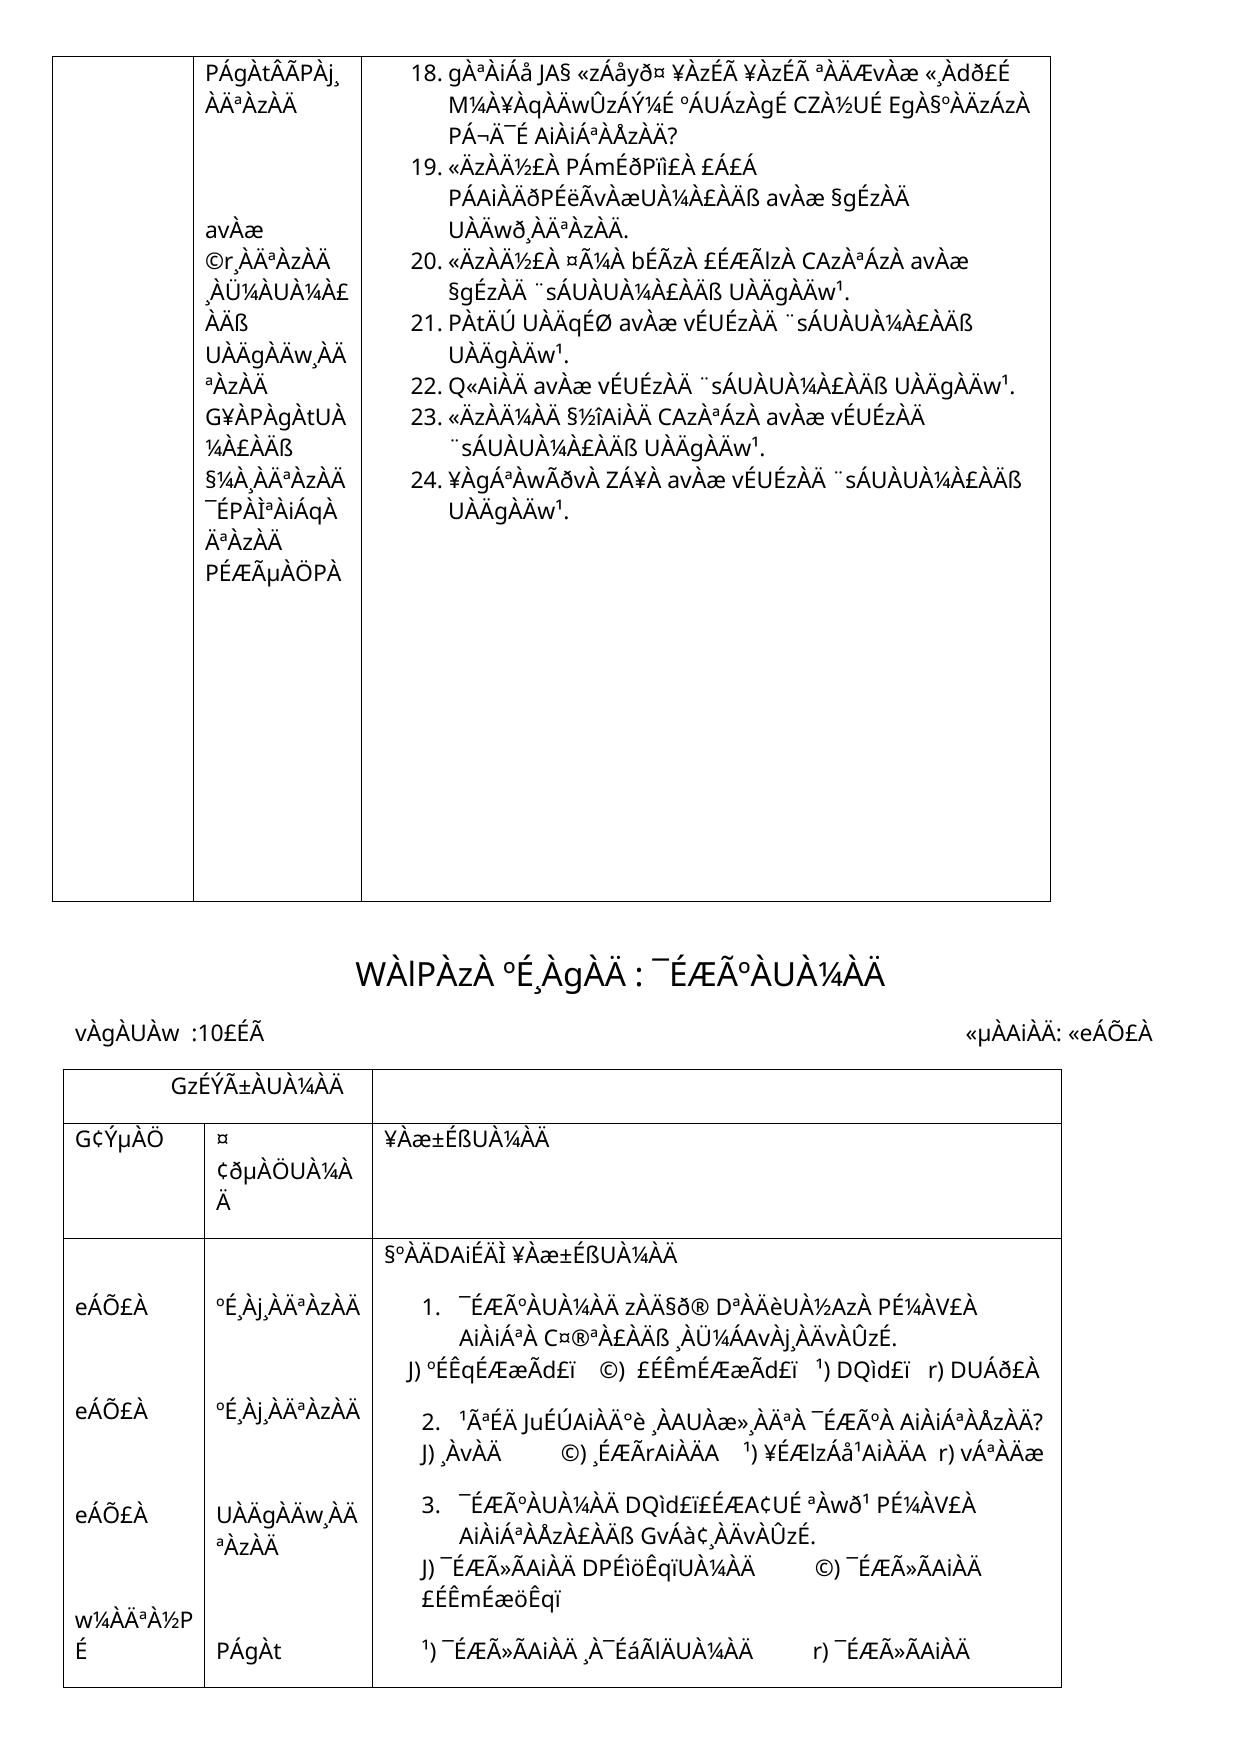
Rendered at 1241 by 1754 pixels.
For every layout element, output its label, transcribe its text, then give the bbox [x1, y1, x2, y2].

table_cell ¥ÀæZÉÃvÀ£À JAzÀgÉÃ£ÀÄ? £ÀgÀªÀÇåºÀzÀ WÀlPÀUÀ¼ÁªÀÅªÀÅ? ªÉÄÃ®älÖzÀ fÃ«UÀ¼À°è AiÀiÁªÀ CAUÁA±ÀUÀ¼À£ÀÄß ªÁºÀPÀ, UÁæºÀPÀ, PÁAiÀÄð¤ªÁðºÀPÀUÀ¼ÉAzÀgÉÃ£ÀÄ? M§â ªÀAiÀÄ¸ÀÌ ªÀiÁ£ÀªÀ£À «ÄzÀÄ½£À vÀÆPÀªÉµÀÄÖ? eÁÕ¥ÀPÀ ±ÀQÛ JAzÀgÉÃ£ÀÄ? ªÀÄrPÉUÀ¼ÀÄ JAzÀgÉÃ£ÀÄ? «ÄzÀÄ½UÉ gÀPÀëuÉ ¤ÃqÀÄªÀ CAUÀ AiÀiÁªÀÅzÀÄ? ªÉÄ¤Ad¸ï JAzÀgÉÃ£ÀÄ? ¥ÀæeÉÕ ºÁUÀÆ ªÀiÁ£À¹PÀ ZÀlÄªÀnPÉUÀ¼À PÉÃAzÀæ AiÀiÁªÀÅzÀÄ? ºÁªÉÆÃð£ÀÄUÀ¼ÉAzÀgÉÃ£ÀÄ? ªÀÄºÁªÀÄ¹ÛµÀÌ AiÀiÁªÀ «µÀAiÀÄUÀ® PÉÃAzÀæªÁVzÉ? ºÀ¼À¢ ¥ÀæzÉÃ±À ªÀÄvÀÄÛ CAzsÀ ¥ÀæzÉÃ±ÀUÀ½VgÀÄªÀ ªÁÛvÁöå¸À w½¹. C£ÀÄªÉÃzÀ£Á ªÀÄvÀÄÛ ¥ÁågÁ C£ÀÄªÀÈzsÀ£Á ¥ÀgÀ¸ÀàgÀ «gÉÆÃ¢üUÀ¼ÁV PÉ®¸À ªÀiÁqÀÄvÀÛªÉ. ºÉÃUÉ? Lj¸ï JAzÀgÉÃ£ÀÄ? CzÀÄ J°èzÉ? ºÁªÉÆÃð£ÀÄUÀ½UÉ gÀ¸ÀzÀÆvÀ J£ÀÄßªÀgÀÄ KPÉ? §ºÀÄPÉÆÃ²AiÀÄ fÃ«UÀ¼À°è MAzÀÄ ¥ÀæZÉÆÃzÀ£ÉUÉ ¥ÀæwQæ¬Ä¸À®Ä C£ÉÃPÀ CAUÁA±ÀUÀ¼À ¸ÀºÀPÁgÀ CUÀvÀå ºÉÃUÉ? ªÀiÁ£ÀªÀ£ÀÄ ¥ÁætÂ ¥Àæ¥ÀAZÀzÀ°è CvÀÆå£ÀßvÀ ¸ÁÜ£ÀªÀ£ÀÄß ºÉÆA¢zÁÝ£É. KPÉ? ªÉÊeÁÕ¤PÀ PÁgÀt PÉÆr. gÀªÀiÁå JA§ «zÁåyð¤ ¥ÀzÉÃ ¥ÀzÉÃ ªÀÄÆvÀæ «¸Àdð£É M¼À¥ÀqÀÄwÛzÁÝ¼É ºÁUÁzÀgÉ CZÀ½UÉ EgÀ§ºÀÄzÁzÀ PÁ¬Ä¯É AiÀiÁªÀÅzÀÄ? «ÄzÀÄ½£À PÁmÉðPïì£À £Á£Á PÁAiÀÄðPÉëÃvÀæUÀ¼À£ÀÄß avÀæ §gÉzÀÄ UÀÄwð¸ÀÄªÀzÀÄ. «ÄzÀÄ½£À ¤Ã¼À bÉÃzÀ £ÉÆÃlzÀ CAzÀªÁzÀ avÀæ §gÉzÀÄ ¨sÁUÀUÀ¼À£ÀÄß UÀÄgÀÄw¹. PÀtÄÚ UÀÄqÉØ avÀæ vÉUÉzÀÄ ¨sÁUÀUÀ¼À£ÀÄß UÀÄgÀÄw¹. Q«AiÀÄ avÀæ vÉUÉzÀÄ ¨sÁUÀUÀ¼À£ÀÄß UÀÄgÀÄw¹. «ÄzÀÄ¼ÀÄ §½îAiÀÄ CAzÀªÁzÀ avÀæ vÉUÉzÀÄ ¨sÁUÀUÀ¼À£ÀÄß UÀÄgÀÄw¹. ¥ÀgÁªÀwÃðvÀ ZÁ¥À avÀæ vÉUÉzÀÄ ¨sÁUÀUÀ¼À£ÀÄß UÀÄgÀÄw¹. [362, 57, 1050, 901]
table_cell ¥Àæ±ÉßUÀ¼ÀÄ [373, 1124, 1061, 1238]
text WÀlPÀzÀ ºÉ¸ÀgÀÄ : ¯ÉÆÃºÀUÀ¼ÀÄ [75, 951, 1165, 996]
table_cell [53, 57, 193, 901]
text vÀgÀUÀw :10£ÉÃ «µÀAiÀÄ: «eÁÕ£À [75, 1017, 1165, 1048]
table_cell eÁÕ£À eÁÕ£À eÁÕ£À w¼ÀÄªÀ½PÉ [64, 1239, 204, 1687]
table_cell §ºÀÄDAiÉÄÌ ¥Àæ±ÉßUÀ¼ÀÄ ¯ÉÆÃºÀUÀ¼ÀÄ zÀÄ§ð® DªÀÄèUÀ½AzÀ PÉ¼ÀV£À AiÀiÁªÀ C¤®ªÀ£ÀÄß ¸ÀÜ¼ÁAvÀj¸ÀÄvÀÛzÉ. J) ºÉÊqÉÆæÃd£ï ©) £ÉÊmÉÆæÃd£ï ¹) DQìd£ï r) DUÁð£À ¹ÃªÉÄ JuÉÚAiÀÄ°è ¸ÀAUÀæ»¸ÀÄªÀ ¯ÉÆÃºÀ AiÀiÁªÀÅzÀÄ? J) ¸ÀvÀÄ ©) ¸ÉÆÃrAiÀÄA ¹) ¥ÉÆlzÁå¹AiÀÄA r) vÁªÀÄæ ¯ÉÆÃºÀUÀ¼ÀÄ DQìd£ï£ÉÆA¢UÉ ªÀwð¹ PÉ¼ÀV£À AiÀiÁªÀÅzÀ£ÀÄß GvÁà¢¸ÀÄvÀÛzÉ. J) ¯ÉÆÃ»ÃAiÀÄ DPÉìöÊqïUÀ¼ÀÄ ©) ¯ÉÆÃ»ÃAiÀÄ £ÉÊmÉæöÊqï ¹) ¯ÉÆÃ»ÃAiÀÄ ¸À¯ÉáÃlÄUÀ¼ÀÄ r) ¯ÉÆÃ»ÃAiÀÄ PÉÆèÃgÉÊqÀÎ¼ÀÄ PÀ©ât vÀÄPÀÄÌ»rAiÀÄÄªÀÅzÀPÉÌ AiÀiÁªÀ CA±ÀUÀ¼ÀÄ PÁgÀtªÁVªÉ. J) UÁ½ ªÀÄ,vÀÄÛ UÁdÄ ©) UÁ½ ªÀÄvÀÄÛ ªÀÄgÀ¼ÀÄ ¹) ±ÁR ªÀÄvÀÄÛ UÁ½ r) UÁ½ ªÀÄvÀÄÛ ¤ÃgÀÄ vÀÄQÌ£À gÁ¸ÁAiÀÄ¤PÀ ºÉ¸ÀgÀÄ J) vÁªÀÄæzÀ d°ÃAiÀÄ DPÉìöÊqï ©) PÀ©âtzÀ d°ÃAiÀÄ DPÉìöÊqï ¹) PÀ©âtzÀ DPÉìöÊqï r) ¸ÀvÀÄ«£À d°ÃAiÀÄ DPÉìöÊqï ªÁAiÀÄÄ«£À WÀlPÀzÉÆ¼ÉÆA¢UÉ ¥ÀæªÀwð¸ÀzÉÃ EgÀÄªÀ ¯ÉÆÃºÀ AiÀiÁªÀÅzÀÄ? J) a£Àß ªÀÄvÀÄÛ ¥Áèn£ÀA ©) a£Àß ªÀÄvÀÄÛ PÀ©ât ¹) PÀ©ât ªÀÄvÀÄÛ GPÀÄÌ r) ¸ÉÆÃrAiÀÄA ªÀÄvÀÄÛ vÁªÀÄæ vÁªÀÄæzÀ ¥ÀgÀªÀiÁtÄ ¸ÀASÉå ªÀÄvÀÄÛ gÁ² ¸ÀASÉå J) 29 ªÀÄvÀÄÛ 64 ©) 64 ªÀÄvÀÄÛ 29 ¹) 46 ªÀÄvÀÄÛ 92 r) 92 ªÀÄvÀÄÛ 46 vÁªÀÄæzÀ ±ÀÄ¢ÞÃPÀgÀtzÀ°è ±ÀÄzÀÞ vÁªÀÄæzÀ ¥sÀ®PÀUÀ¼ÀÄ J) PÁåxÉÆÃqï ©) Då£ÉÆÃqï ¹) £ÀÆålæ¯ï r) AiÀiÁªÀÅzÀÆ C®è UÀÄ¯Á© PÉA¥ÀÄ §tÚzÀ ¨sÁgÀªÁzÀ ¯ÉÆÃºÀ J) PÀ©ât ©) ¸ÀvÀÄ ¹) ¸ÉÆÃrAiÀÄA r) vÁªÀÄæ zÀÄ§ð® £ÉÊnæPï DªÀÄèzÉÆÃqÀ£É ªÀwð¹zÀ ¯ÉÆÃºÀ J) vÁªÀÄæ ©) ¸ÀvÀÄ ¹) ¸ÉÆÃrAiÀÄA r) ªÉÄUÉßÃ¶AiÀÄA JgÀqÀÄ CAPÀzÀ ¥Àæ±ÉßUÀ¼ÀÄ ¸ÉÆrAiÀÄA, ªÀiÁåUÉß¶AiÀÄA EªÀÅUÀ¼ÀÄ ¤Ãj£ÉÆA¢UÉ ªÀwð¸ÀÄªÀ ¸À«ÄÃPÀgÀtUÀ¼À£ÀÄß §gÉ¬Äj «Ä±Àæ¯ÉÆÃºÀUÀ¼ÉAzÀgÉÃ£ÀÄ? vÁªÀÄæzÀ «Ä±Àæ¯ÉÆÃºÀUÀ¼ÀÄ AiÀiÁªÀÅªÀÅ? zÀÄ§ð® ºÉÊqÉÆæÃPÉÆèÃjPï DªÀÄèzÉÆA¢UÉ ªÀiÁUÉßÃ¶AiÀÄA ªÀÄvÀÄÛ fAPïUÀ¼ÀÄ ºÉÃUÉ ªÀwð¸ÀÄvÀÛzÉ? ¸À®ÆàjPï DªÀÄèzÉÆA¢UÉ PÀ©ât ªÀÄvÀÄÛ fAPï UÀ¼À ªÀvÀð£É w½¹ £ÉÊnæPï DªÀÄèzÉÆA¢UÉ vÁªÀÄæzÀ ªÀvÀð£É §gÉ¬Äj vÁªÀÄæzÀ C¢gÀÄUÀ¼À£ÀÄß ºÉ¸Àj¹j. vÁªÀÄæzÀ AiÀiÁªÀÅzÁzÀgÀÆ 2 «Ä±Àæ¯ÉÆÃºÀUÀ¼À£ÀÄß ºÉ¸Àj¹j CªÀÅUÀ¼À G¥ÀAiÉÆÃUÀ w½¹ vÁªÀÄæzÀ ±ÀÄ¢ÞÃPÀgÀtzÀ°è ±ÀÄzÀÞ vÁªÀÄæªÀ££ÀÄß D£ÉÆÃqÀ DV ªÀiÁrgÀÄvÁÛgÉ KPÉ? vÁªÀÄæzÀ ¨sËvÀÀ ®PÀëtUÀ¼À£ÀÄß ¥ÀnÖ ªÀiÁrj. ªÀÄÆgÀÄ CAPÀzÀ ¥Àæ±ÉßUÀ¼ÀÄ vÁªÀÄæzÀ ±ÀÄ¢ÞÃPÀgÀtzÀ avÀæ §gÉzÀÄ ¨sÁUÀUÀ¼À£ÀÄß UÀÄgÀÄw¹j. PÉÆèÃj£ï £ÉÆÃA¢UÉ C®Äå«Ä¤AiÀÄA PÀ©ât vÁªÀÄæ ªÀvÀð£ÉAiÀÄ ¸À«ÄÃPÀgÀt §gÉ¬Äw vÁªÀÄæzÀ AiÀiÁªÀÅzÁzÀgÀÆ ªÀÄÆgÀÄ C¢gÀÄUÀ¼À£ÀÄß ¸ÀÆvÀæ¢AzÀ ºÉ¸Àj¹j. vÁªÀÄæzÀ AiÀiÁªÀÅzÁzÀgÀÆ ªÀÄÆgÀÄ «Ä±Àæ¯ÉÆÃºÀUÀ¼À£ÀÄß G¥ÀAiÉÆÃUÀUÀ¼À£ÀÄß ¥ÀnÖ ªÀiÁr. £Á®ÄÌ CAPÀzÀ ¥Àæ±ÉßUÀ¼ÀÄ vÁªÀÄæzÀ 4 «Ä±Àæ¯ÉÆÃºÀUÀ¼À£ÀÄß ºÉ¸Àj¹j. vÁªÀÄæzÀ GzÀÞgÀuÉAiÀÄ£ÀÄß «ªÀj¹j 3)vÁªÀÄæzÀ ±ÀÄ¢ÝÃPÀgÀtªÀ£ÀÄß «ªÀgÀ¹j §ºÀÄ DAiÉÄÌ ¥Àæ±ÉßUÀ¼ÀÄ PÀåUÁjPÉÆÃzÀåªÀÄzÀ°è CvÀåAvÀ G¥ÀAiÀÄÄPÀÛªÁzÀ gÁd ¯ÉÆÃºÀAiÀiÁªÀÅzÀÄ? C) PÀ©ât §) vÁªÀÄæ PÀ) ªÉÄVßÃ¶AiÀÄªÀiï qÀ) ¸ÀvÀÄ 2) ¨sÀÆ vÉÆUÀmÉAiÀÄ°è «¥ÀÄ®ªÁVgÀÄªÀ zsÁvÀÄUÀ¼À£ÀÄß £Á®Ì£ÉÃ ¸ÁÜ£ÀzÀ ¯ÉÆÃºÀ C) vÁªÀÄæ §) ¸ÀvÀÄ PÀ) PÀ§ât qÀ) ªÉÄVßÃµÀAiÀÄªÀiï 3) £ÀªÀÄä zÉÃ±ÀzÀ°è ºÉaÑ£À ¥ÀæªÀiÁtzÀ°è ¹UÀÄªÀ PÀ§âtzÀ C¢gÀÄgLu C) ªÀiÁåUÉßmÉÊmï §) ºÉªÀÄmÉÊmï PÀ) C ªÀÄvÀÄÛ § qÀ) AiÀiÁªÀÅzÀÄ C®è 4) PÀ§âtzÀ GzÀÞgÀuÉAiÀÄ°è ZÁdð vÉUÉzÀÄPÉÆ¼ÀÄîªÀ ¤µÀàwÛ. C) 8:1:4 §) 4:1:7 PÀ) 2:4:7 qÀ) 8:3:2 5) PÀ§âtzÀ GzÀÞgÀuÉAiÀÄ°è QlÖ C) PÁå°ìAiÀÄA DPÉìöÊqï §) PÁå°¹AiÀÄªÀiï ¹°PÉÃmï PÀ) PÀ©âtzÀ DPÉìöÊqï qÀ) PÀ§âtzÀ ¹°PÉÃmï ºÉÆA¢¹ §gÉ¬Äj ¤PÀÌ¯ï GPÀÄÌ C) PÁAvÀUÀ¼ÀÆ D°ßPÉÆ D) ¯ÉÆÃ®PÀUÀ¼ÀÄ E£ïªÁgï GPÀÄÌ E) GµÉÆÚÃvÀà£Àß £ÉÊPÉÆæÃªÀiï F) PÉÆgÉAiÀÄÄªÀ ¸ÁzsÀ£À 2-3 ªÁPÀåUÀ¼À°è GvÀÛj¹ PÀ§âtzÀ C¢gÀÄUÀ¼À£ÀÄß ºÉ¸Àj¹. ZÁdð JAzÀgÉÃ£ÀÄ? PÀ§âtzÀ ¨sËvÀ ®PÀëtUÀ¼À£ÀÄß w½¹. PÀ§ât vÁªÀÄæzÀ ¸À¯ÉáÃmï£ÉÆA¢UÉ ºÉÃUÉ ªÀwð¸ÀÄvÀÛzÉ. PÀ§ât ¨É½îAiÀÄ £ÉÊnæÃmï£À°è ºÉÃUÉ ªÀwð¸ÀÄvÀÛzÉ. HzÀÄ PÀÄ®ÄªÉÄAiÀÄ°è CAzÀªÁzÀ avÀæ ©r¹. 3-4 ªÁPÀåzÀ°è GvÀÛj¹. PÀ§âtzÀ C¢gÀÄUÀ¼À£ÀÄß ºÉ¸Àj¹. PÉ¼ÀV£ÀªÀÅUÀ¼À WÀlPÀUÀ¼À£ÀÄß w½¹ C) PÀ¯ÉgÀ»vÀ GPÀÄÌ §) D°ßPÉÆ PÀ) ¤PÀÌ¯ï GPÀÄÌ 3) PÀ§âtzÀ ªÀÄÆgÀÄ C¢gÀÄUÀ¼À£ÀÄß ¸ÀÆvÀæzÉÆA¢UÉ ºÉ¸Àj¹. 4) HzÀÄ PÀÄ®ÄªÉÄAiÀÄ CAzÀªÁzÀ avÀæ §gÉzÀÄ 2 ¨sÁUÀUÀ¼À£ÀÄß UÀÄwð¹ 4-5 ªÁPÀåzÀ°è GvÀÛj¹. PÀ§âtzÀ GzÀÞgÀuÉAiÀÄ°è £ÀqÉAiÀÄÄªÀ gÁ¸ÁAiÀÄ¤PÀ QæAiÉÄAiÀÄ£ÀÄß §gÉ¬Äj PÉ¼ÀV£ÀªÀÅUÀ¼À G¥ÀAiÉÆÃUÀUÀ¼À£ÀÄß w½¹ C) PÀ¯ÉgÀ»vÀ GPÀÄÌ §) ¤PÀÌ¯ï GPÀÄÌ PÀ) E£ïªÁgï GPÀÄÌ qÀ) £ÉÊPÀgÉÆÃªÀiï «Ä±Àæ ¯ÉÆÃºÀUÀ¼À£ÀÄß ºÉ¹j¹. [373, 1239, 1061, 1687]
table_cell ¤¢ðµÀÖUÀ¼ÀÄ [205, 1124, 372, 1238]
table_cell PÁgÀtÂÃPÀj¸ÀÄªÀzÀÄ avÀæ ©r¸ÀÄªÀzÀÄ ¸ÀÜ¼ÀUÀ¼À£ÀÄß UÀÄgÀÄw¸ÀÄªÀzÀÄ G¥ÀPÀgÀtUÀ¼À£ÀÄß §¼À¸ÀÄªÀzÀÄ ¯ÉPÀÌªÀiÁqÀÄªÀzÀÄ PÉÆÃµÀÖPÀ [194, 57, 361, 901]
table_cell ºÉ¸Àj¸ÀÄªÀzÀÄ ºÉ¸Àj¸ÀÄªÀzÀÄ UÀÄgÀÄw¸ÀÄªÀzÀÄ PÁgÀt [205, 1239, 372, 1687]
table_cell G¢ÝµÀÖ [64, 1124, 204, 1238]
table_header GzÉÝÃ±ÀUÀ¼ÀÄ [64, 1070, 372, 1122]
table_header [373, 1070, 1061, 1122]
